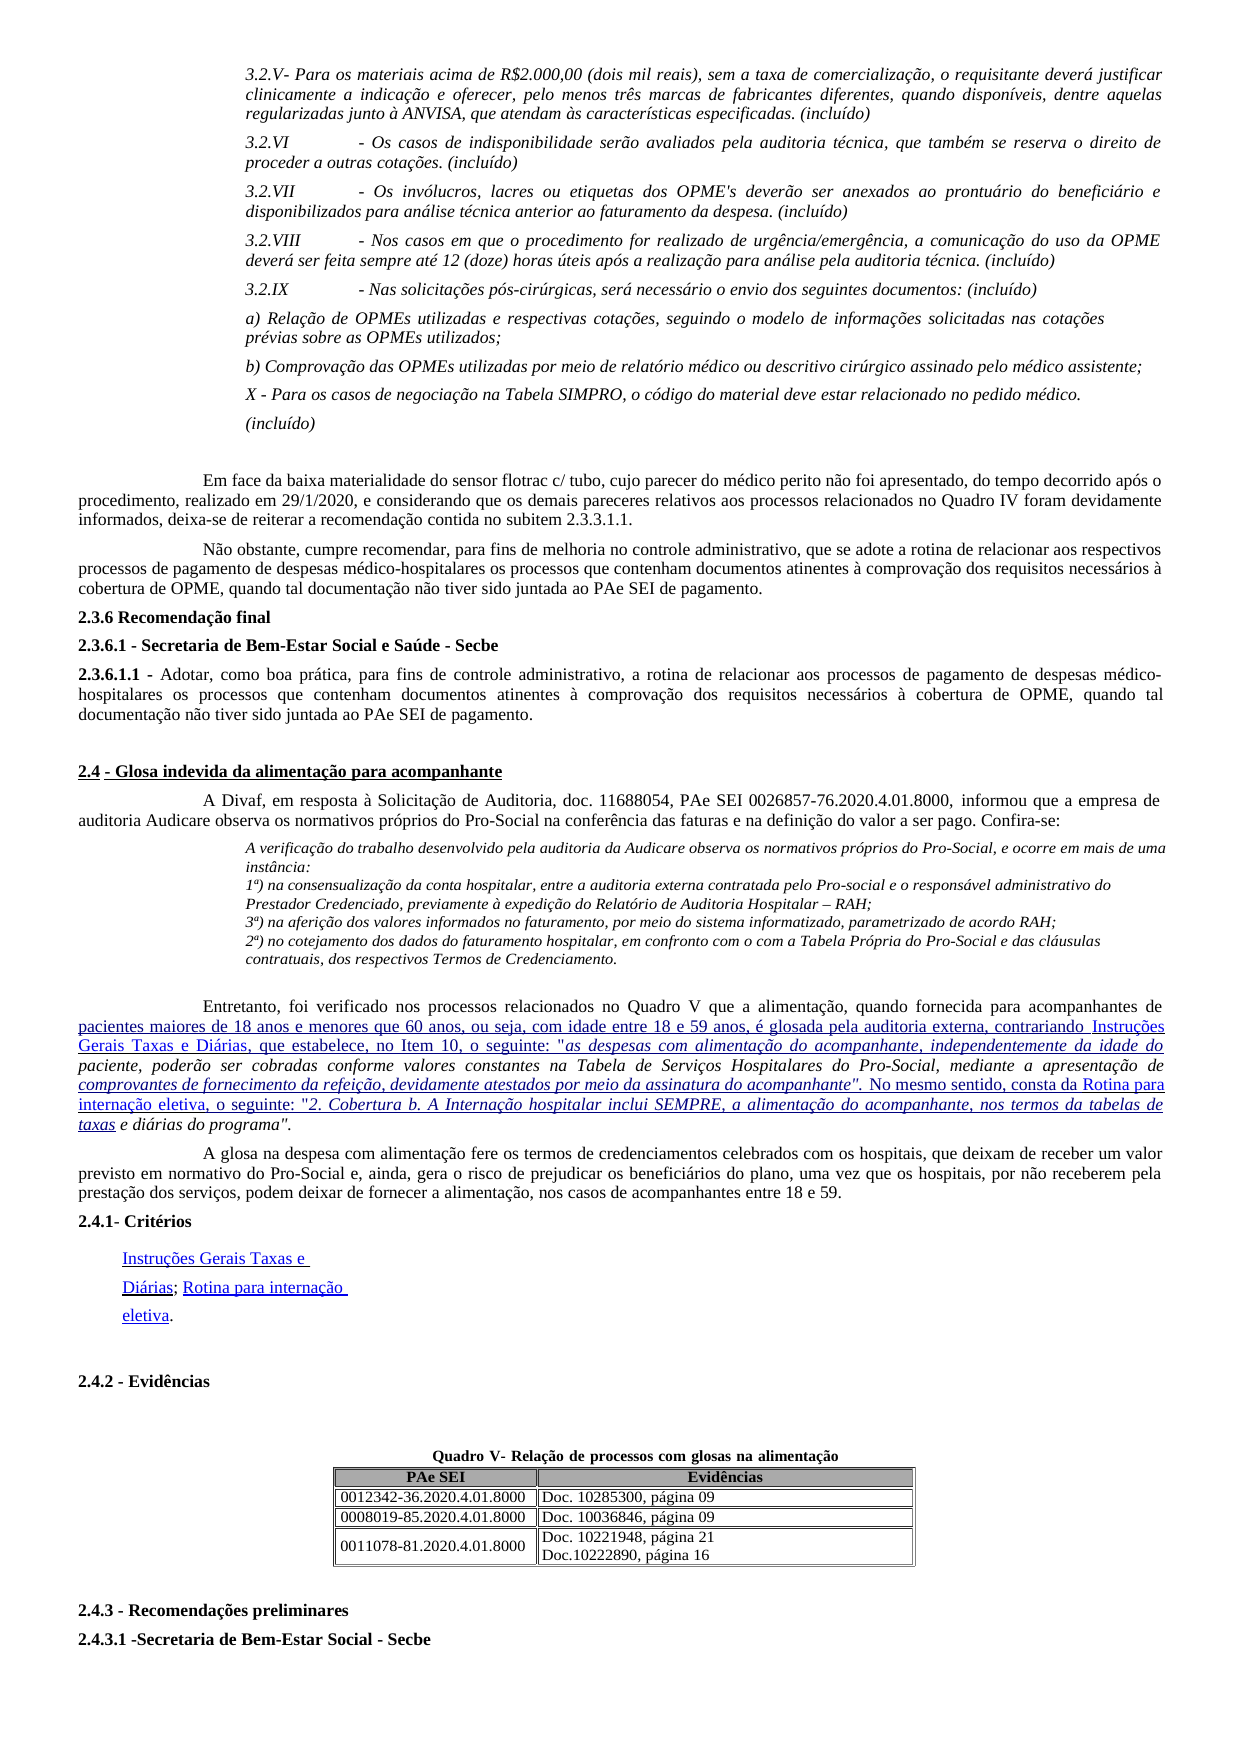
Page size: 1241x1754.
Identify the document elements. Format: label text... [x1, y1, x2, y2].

list Relação de OPMEs utilizadas e respectivas cotações, seguindo o modelo de informações solicitadas nas cotações prévias sobre as OPMEs utilizados; [245, 307, 1164, 347]
subtitle Recomendação final [78, 607, 1188, 627]
subtitle - Glosa indevida da alimentação para acompanhante [78, 761, 1188, 781]
table_cell 0012342-36.2020.4.01.8000 [336, 1490, 536, 1506]
list -Secretaria de Bem-Estar Social - Secbe [78, 1629, 1188, 1649]
list - Nas solicitações pós-cirúrgicas, será necessário o envio dos seguintes documentos: (incluído) [245, 278, 1188, 299]
table_cell 0011078-81.2020.4.01.8000 [336, 1529, 536, 1564]
text internação eletiva, o seguinte: "2. Cobertura b. A Internação hospitalar inclui SEMPRE, a alimentação do acompanhante, nos termos da tabelas de taxas e diárias do programa". [78, 1093, 1164, 1134]
table_cell Doc. 10036846, página 09 [539, 1509, 912, 1526]
text 2ª) no cotejamento dos dados do faturamento hospitalar, em confronto com o com a Tabela Própria do Pro-Social e das cláusulas contratuais, dos respectivos Termos de Credenciamento. [245, 932, 1169, 968]
table_header PAe SEI [336, 1470, 536, 1486]
text A verificação do trabalho desenvolvido pela auditoria da Audicare observa os normativos próprios do Pro-Social, e ocorre em mais de uma instância: [245, 839, 1169, 876]
text Entretanto, foi verificado nos processos relacionados no Quadro V que a alimentação, quando fornecida para acompanhantes de pacientes maiores de 18 anos e menores que 60 anos, ou seja, com idade entre 18 e 59 anos, é glosada pela auditoria externa, contrariando Instruções [78, 996, 1164, 1033]
table_cell 0008019-85.2020.4.01.8000 [336, 1509, 536, 1526]
list - Os casos de indisponibilidade serão avaliados pela auditoria técnica, que também se reserva o direito de proceder a outras cotações. (incluído) [245, 132, 1164, 172]
list - Nos casos em que o procedimento for realizado de urgência/emergência, a comunicação do uso da OPME deverá ser feita sempre até 12 (doze) horas úteis após a realização para análise pela auditoria técnica. (incluído) [245, 230, 1164, 270]
list - Secretaria de Bem-Estar Social e Saúde - Secbe [78, 635, 1188, 655]
text Não obstante, cumpre recomendar, para fins de melhoria no controle administrativo, que se adote a rotina de relacionar aos respectivos processos de pagamento de despesas médico-hospitalares os processos que contenham documentos atinentes à comprovação dos requisitos necessários à cobertura de OPME, quando tal documentação não tiver sido juntada ao PAe SEI de pagamento. [78, 538, 1164, 598]
list Comprovação das OPMEs utilizadas por meio de relatório médico ou descritivo cirúrgico assinado pelo médico assistente; X - Para os casos de negociação na Tabela SIMPRO, o código do material deve estar relacionado no pedido médico. (incluído) [245, 356, 1148, 433]
subtitle 2.4.1- Critérios [78, 1211, 1188, 1231]
list - Adotar, como boa prática, para fins de controle administrativo, a rotina de relacionar aos processos de pagamento de despesas médico- hospitalares os processos que contenham documentos atinentes à comprovação dos requisitos necessários à cobertura de OPME, quando tal documentação não tiver sido juntada ao PAe SEI de pagamento. [78, 664, 1164, 724]
subtitle - Evidências [78, 1371, 1188, 1391]
text Instruções Gerais Taxas e Diárias; Rotina para internação eletiva. [122, 1248, 364, 1325]
text 1ª) na consensualização da conta hospitalar, entre a auditoria externa contratada pelo Pro-social e o responsável administrativo do Prestador Credenciado, previamente à expedição do Relatório de Auditoria Hospitalar – RAH; [245, 876, 1169, 912]
text 3ª) na aferição dos valores informados no faturamento, por meio do sistema informatizado, parametrizado de acordo RAH; [245, 913, 1188, 931]
list - Os invólucros, lacres ou etiquetas dos OPME's deverão ser anexados ao prontuário do beneficiário e disponibilizados para análise técnica anterior ao faturamento da despesa. (incluído) [245, 181, 1164, 221]
table_cell Doc. 10285300, página 09 [539, 1490, 912, 1506]
table_header Evidências [539, 1470, 912, 1486]
subtitle - Recomendações preliminares [78, 1600, 1188, 1621]
text A Divaf, em resposta à Solicitação de Auditoria, doc. 11688054, PAe SEI 0026857-76.2020.4.01.8000, informou que a empresa de auditoria Audicare observa os normativos próprios do Pro-Social na conferência das faturas e na definição do valor a ser pago. Confira-se: [78, 790, 1188, 830]
text Quadro V- Relação de processos com glosas na alimentação [88, 1446, 1182, 1464]
text Gerais Taxas e Diárias, que estabelece, no Item 10, o seguinte: "as despesas com alimentação do acompanhante, independentemente da idade do [78, 1034, 1164, 1053]
table_cell Doc. 10221948, página 21 Doc.10222890, página 16 [539, 1529, 912, 1564]
text A glosa na despesa com alimentação fere os termos de credenciamentos celebrados com os hospitais, que deixam de receber um valor previsto em normativo do Pro-Social e, ainda, gera o risco de prejudicar os beneficiários do plano, uma vez que os hospitais, por não receberem pela prestação dos serviços, podem deixar de fornecer a alimentação, nos casos de acompanhantes entre 18 e 59. [78, 1143, 1164, 1202]
text Em face da baixa materialidade do sensor flotrac c/ tubo, cujo parecer do médico perito não foi apresentado, do tempo decorrido após o procedimento, realizado em 29/1/2020, e considerando que os demais pareceres relativos aos processos relacionados no Quadro IV foram devidamente informados, deixa-se de reiterar a recomendação contida no subitem 2.3.3.1.1. [78, 470, 1164, 529]
text paciente, poderão ser cobradas conforme valores constantes na Tabela de Serviços Hospitalares do Pro-Social, mediante a apresentação de comprovantes de fornecimento da refeição, devidamente atestados por meio da assinatura do acompanhante". No mesmo sentido, consta da Rotina para [78, 1054, 1164, 1092]
list - Para os materiais acima de R$2.000,00 (dois mil reais), sem a taxa de comercialização, o requisitante deverá justificar clinicamente a indicação e oferecer, pelo menos três marcas de fabricantes diferentes, quando disponíveis, dentre aquelas regularizadas junto à ANVISA, que atendam às características especificadas. (incluído) [245, 64, 1164, 123]
